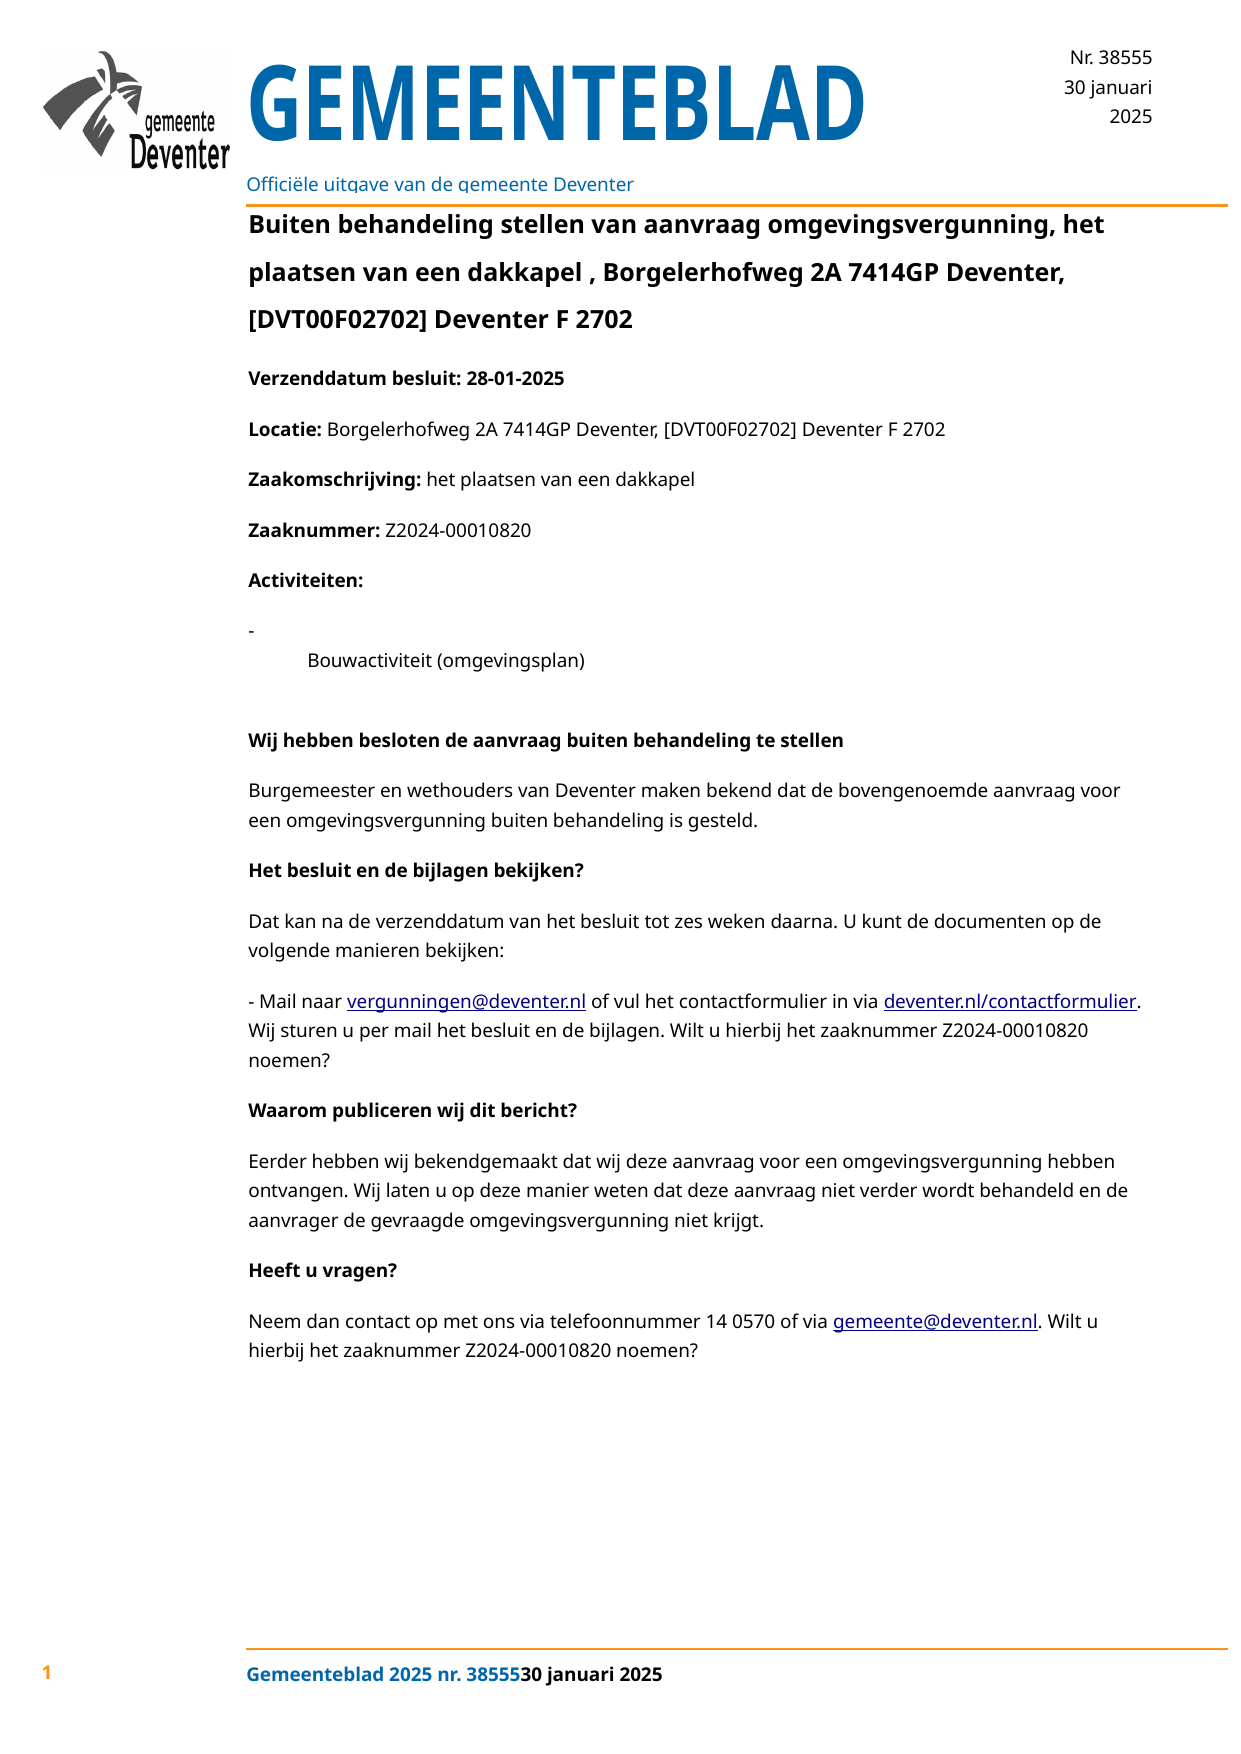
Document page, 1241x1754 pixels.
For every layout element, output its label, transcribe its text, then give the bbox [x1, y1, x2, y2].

text Zaaknummer: Z2024-00010820 [248, 517, 1152, 542]
text Heeft u vragen? [248, 1258, 1152, 1283]
text Locatie: Borgelerhofweg 2A 7414GP Deventer, [DVT00F02702] Deventer F 2702 [248, 416, 1152, 442]
text Het besluit en de bijlagen bekijken? [248, 858, 1152, 883]
text Zaakomschrijving: het plaatsen van een dakkapel [248, 466, 1152, 492]
text Burgemeester en wethouders van Deventer maken bekend dat de bovengenoemde aanvraag voor een omgevingsvergunning buiten behandeling is gesteld. [248, 778, 1152, 833]
list Bouwactiviteit (omgevingsplan) [248, 647, 1152, 673]
text Activiteiten: [248, 567, 1152, 593]
text Verzenddatum besluit: 28-01-2025 [248, 366, 1152, 391]
text Waarom publiceren wij dit bericht? [248, 1098, 1152, 1123]
text Eerder hebben wij bekendgemaakt dat wij deze aanvraag voor een omgevingsvergunning hebben ontvangen. Wij laten u op deze manier weten dat deze aanvraag niet verder wordt behandeld en de aanvrager de gevraagde omgevingsvergunning niet krijgt. [248, 1148, 1152, 1233]
text Neem dan contact op met ons via telefoonnummer 14 0570 of via gemeente@deventer.nl. Wilt u hierbij het zaaknummer Z2024-00010820 noemen? [248, 1308, 1152, 1363]
picture [41, 47, 231, 172]
text Dat kan na de verzenddatum van het besluit tot zes weken daarna. U kunt de documenten op de volgende manieren bekijken: [248, 908, 1152, 963]
text Wij hebben besloten de aanvraag buiten behandeling te stellen [248, 727, 1152, 753]
text Buiten behandeling stellen van aanvraag omgevingsvergunning, het plaatsen van een dakkapel , Borgelerhofweg 2A 7414GP Deventer, [DVT00F02702] Deventer F 2702 [248, 207, 1152, 336]
text - Mail naar vergunningen@deventer.nl of vul het contactformulier in via deventer.nl/contactformulier. Wij sturen u per mail het besluit en de bijlagen. Wilt u hierbij het zaaknummer Z2024-00010820 noemen? [248, 988, 1152, 1073]
